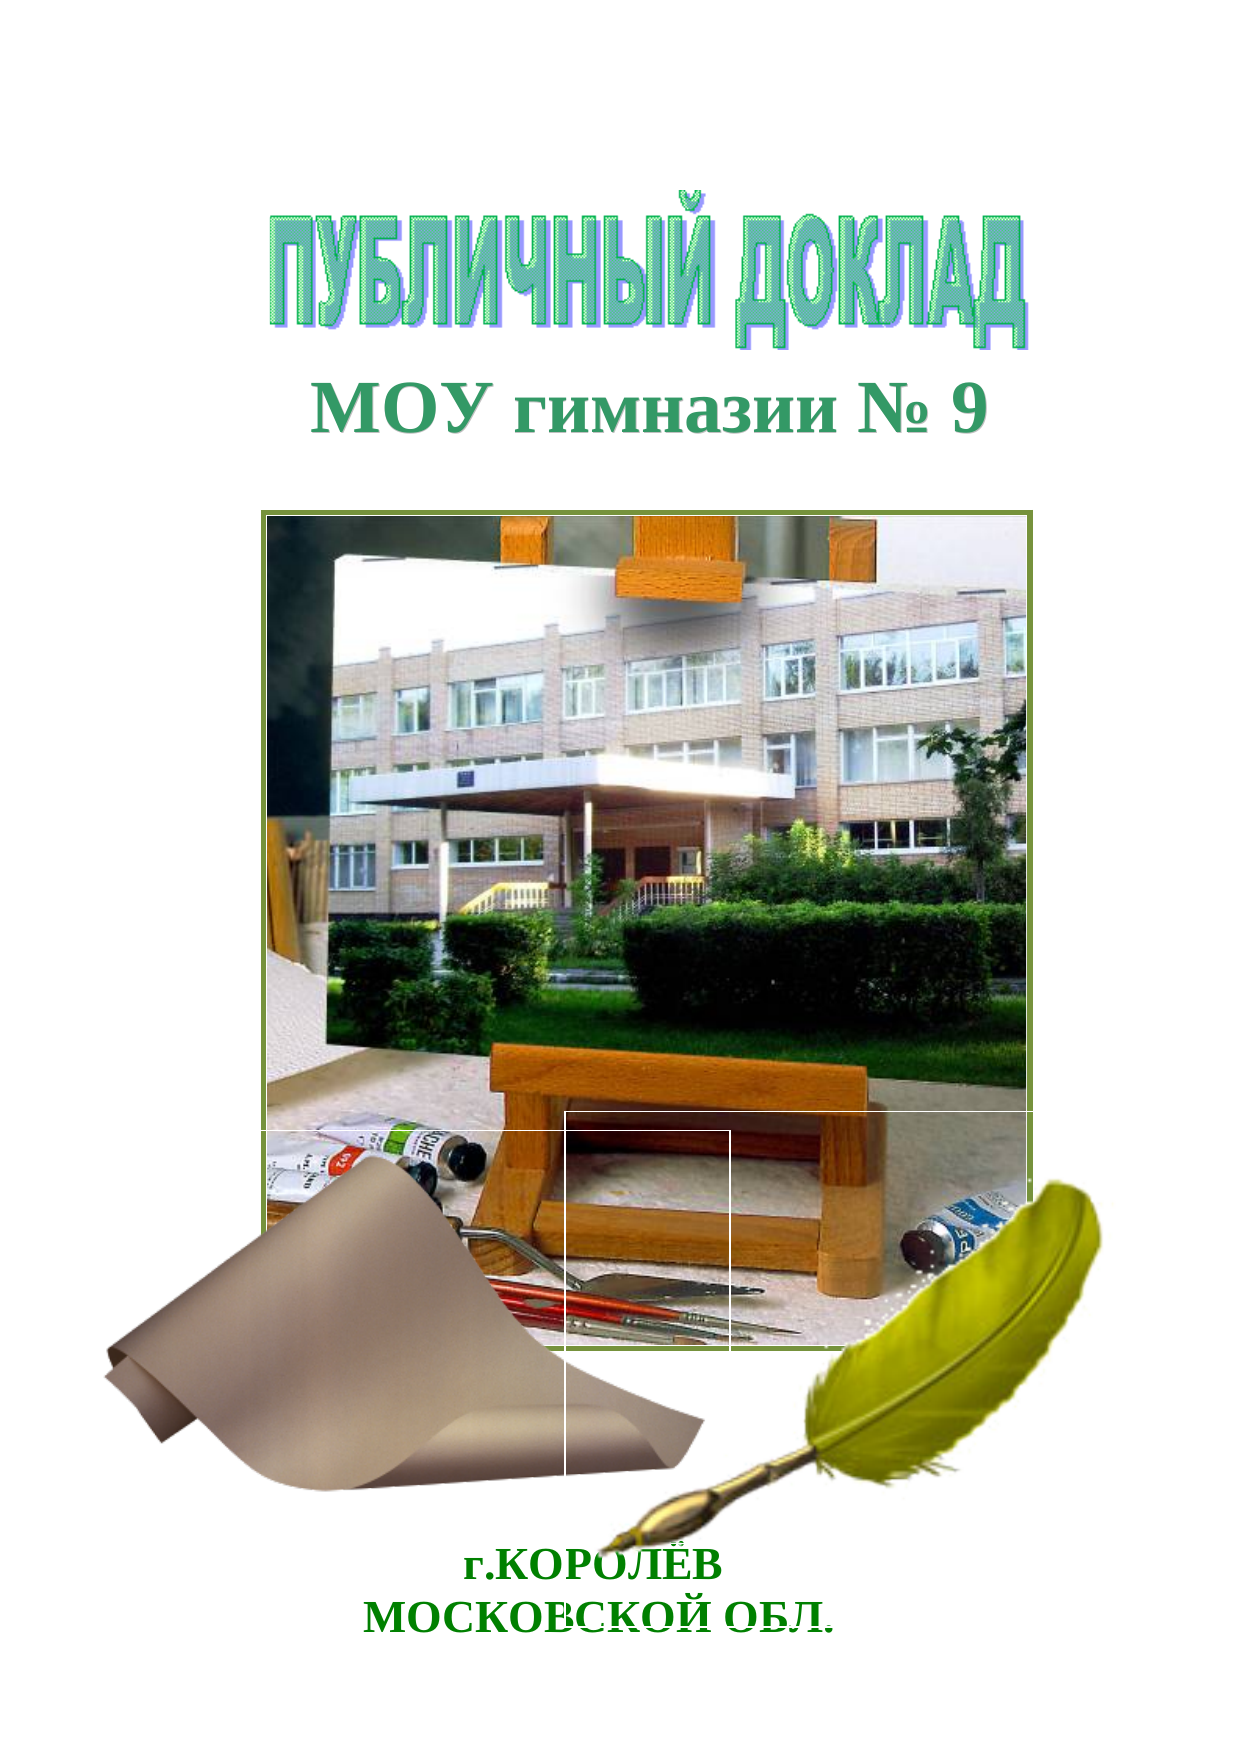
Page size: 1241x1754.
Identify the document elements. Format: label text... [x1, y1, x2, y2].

text МОУ гимназии № 9 [148, 362, 1152, 449]
picture [269, 190, 1030, 350]
picture [565, 1112, 1138, 1627]
text г.КОРОЛЁВ [1139, 1536, 1152, 1589]
text МОСКОВСКОЙ ОБЛ. [35, 1589, 1152, 1642]
picture [267, 516, 1027, 1130]
text г.КОРОЛЁВ [35, 1536, 564, 1589]
picture [88, 1131, 564, 1543]
